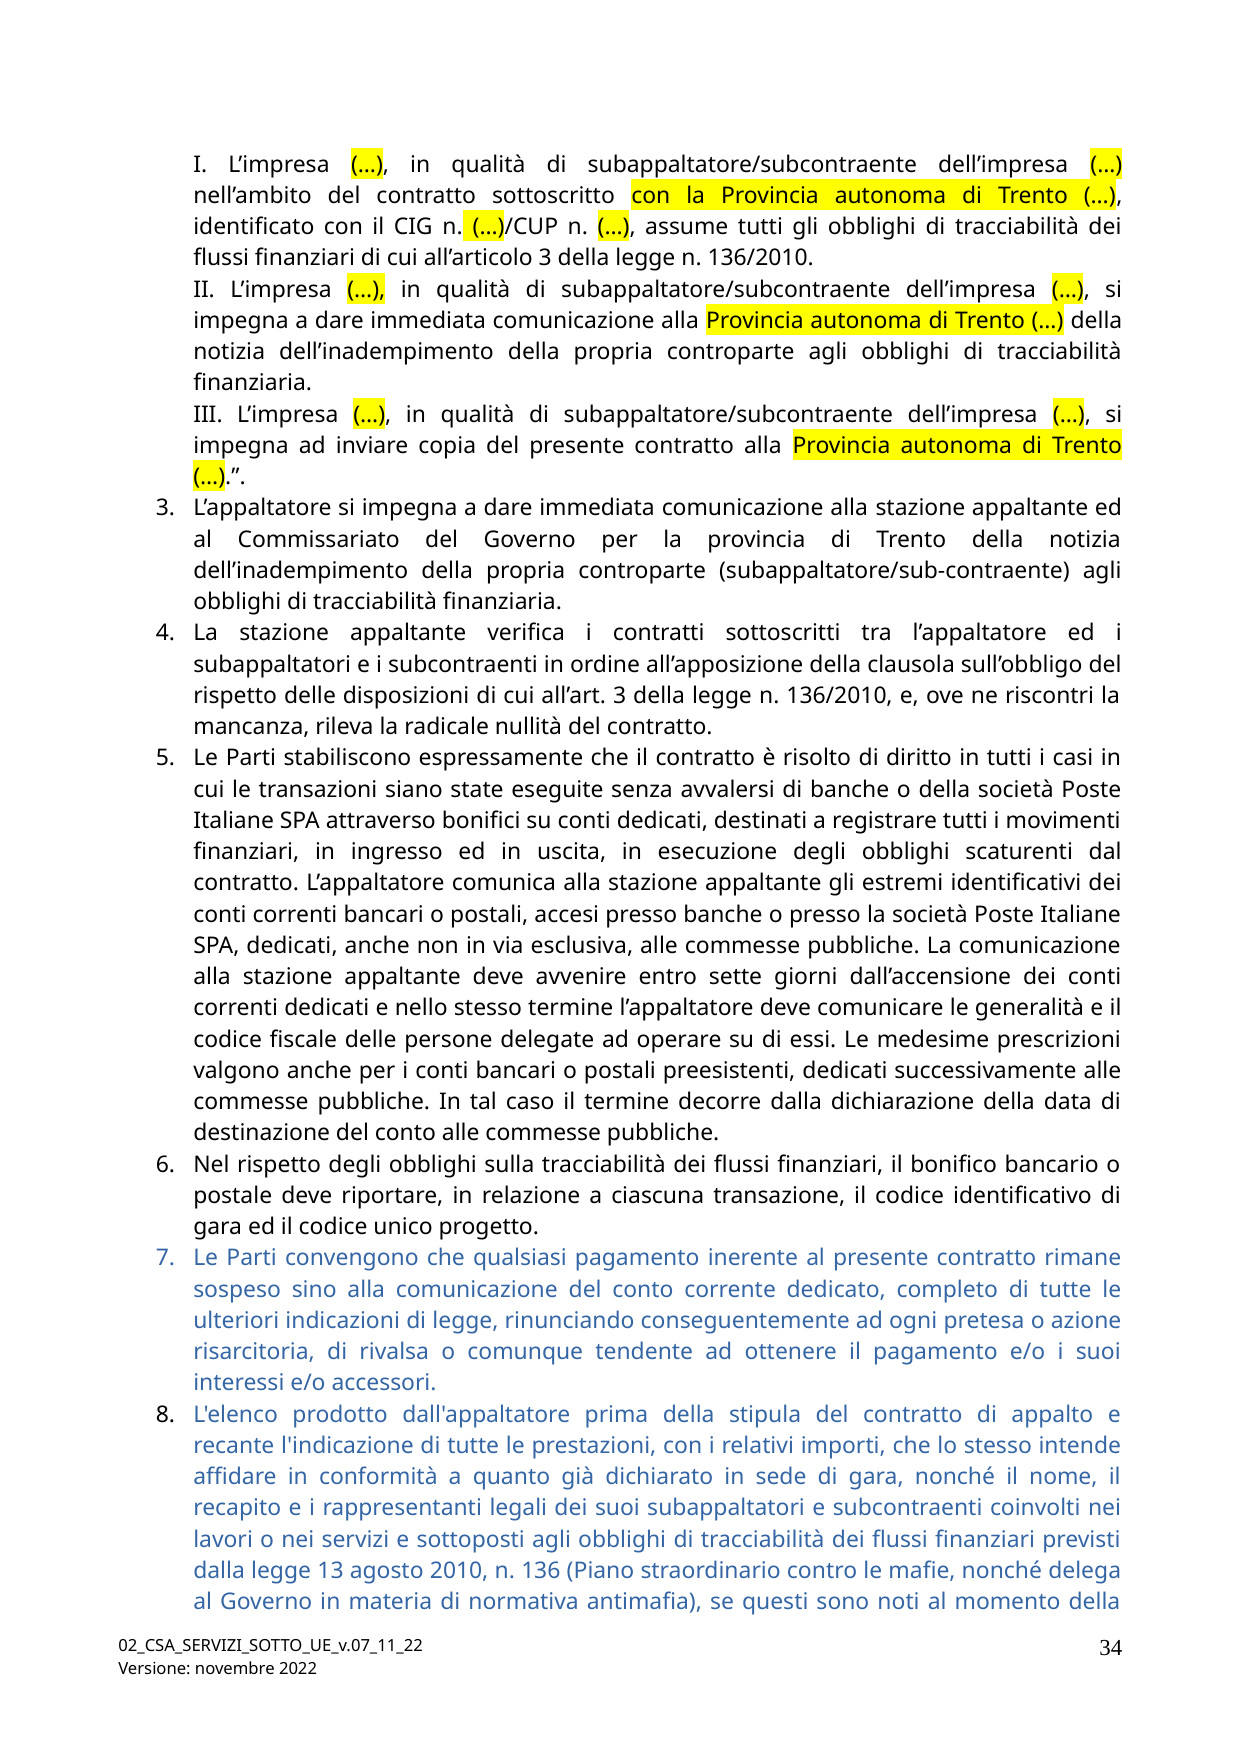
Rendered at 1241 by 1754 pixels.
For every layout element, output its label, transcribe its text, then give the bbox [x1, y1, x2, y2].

list La stazione appaltante verifica i contratti sottoscritti tra l’appaltatore ed i subappaltatori e i subcontraenti in ordine all’apposizione della clausola sull’obbligo del rispetto delle disposizioni di cui all’art. 3 della legge n. 136/2010, e, ove ne riscontri la mancanza, rileva la radicale nullità del contratto. [156, 616, 1122, 741]
list Le Parti convengono che qualsiasi pagamento inerente al presente contratto rimane sospeso sino alla comunicazione del conto corrente dedicato, completo di tutte le ulteriori indicazioni di legge, rinunciando conseguentemente ad ogni pretesa o azione risarcitoria, di rivalsa o comunque tendente ad ottenere il pagamento e/o i suoi interessi e/o accessori. [156, 1241, 1122, 1398]
list I. L’impresa (…), in qualità di subappaltatore/subcontraente dell’impresa (…) nell’ambito del contratto sottoscritto con la Provincia autonoma di Trento (…), identificato con il CIG n. (…)/CUP n. (…), assume tutti gli obblighi di tracciabilità dei flussi finanziari di cui all’articolo 3 della legge n. 136/2010. [156, 148, 1122, 273]
list L’appaltatore si impegna a dare immediata comunicazione alla stazione appaltante ed al Commissariato del Governo per la provincia di Trento della notizia dell’inadempimento della propria controparte (subappaltatore/sub-contraente) agli obblighi di tracciabilità finanziaria. [156, 491, 1122, 616]
list Le Parti stabiliscono espressamente che il contratto è risolto di diritto in tutti i casi in cui le transazioni siano state eseguite senza avvalersi di banche o della società Poste Italiane SPA attraverso bonifici su conti dedicati, destinati a registrare tutti i movimenti finanziari, in ingresso ed in uscita, in esecuzione degli obblighi scaturenti dal contratto. L’appaltatore comunica alla stazione appaltante gli estremi identificativi dei conti correnti bancari o postali, accesi presso banche o presso la società Poste Italiane SPA, dedicati, anche non in via esclusiva, alle commesse pubbliche. La comunicazione alla stazione appaltante deve avvenire entro sette giorni dall’accensione dei conti correnti dedicati e nello stesso termine l’appaltatore deve comunicare le generalità e il codice fiscale delle persone delegate ad operare su di essi. Le medesime prescrizioni valgono anche per i conti bancari o postali preesistenti, dedicati successivamente alle commesse pubbliche. In tal caso il termine decorre dalla dichiarazione della data di destinazione del conto alle commesse pubbliche. [156, 741, 1122, 1148]
list III. L’impresa (…), in qualità di subappaltatore/subcontraente dell’impresa (…), si impegna ad inviare copia del presente contratto alla Provincia autonoma di Trento (…).”. [156, 398, 1122, 491]
list L'elenco prodotto dall'appaltatore prima della stipula del contratto di appalto e recante l'indicazione di tutte le prestazioni, con i relativi importi, che lo stesso intende affidare in conformità a quanto già dichiarato in sede di gara, nonché il nome, il recapito e i rappresentanti legali dei suoi subappaltatori e subcontraenti coinvolti nei lavori o nei servizi e sottoposti agli obblighi di tracciabilità dei flussi finanziari previsti dalla legge 13 agosto 2010, n. 136 (Piano straordinario contro le mafie, nonché delega al Governo in materia di normativa antimafia), se questi sono noti al momento della [156, 1398, 1122, 1616]
list Nel rispetto degli obblighi sulla tracciabilità dei flussi finanziari, il bonifico bancario o postale deve riportare, in relazione a ciascuna transazione, il codice identificativo di gara ed il codice unico progetto. [156, 1148, 1122, 1241]
list II. L’impresa (…), in qualità di subappaltatore/subcontraente dell’impresa (…), si impegna a dare immediata comunicazione alla Provincia autonoma di Trento (…) della notizia dell’inadempimento della propria controparte agli obblighi di tracciabilità finanziaria. [156, 273, 1122, 398]
